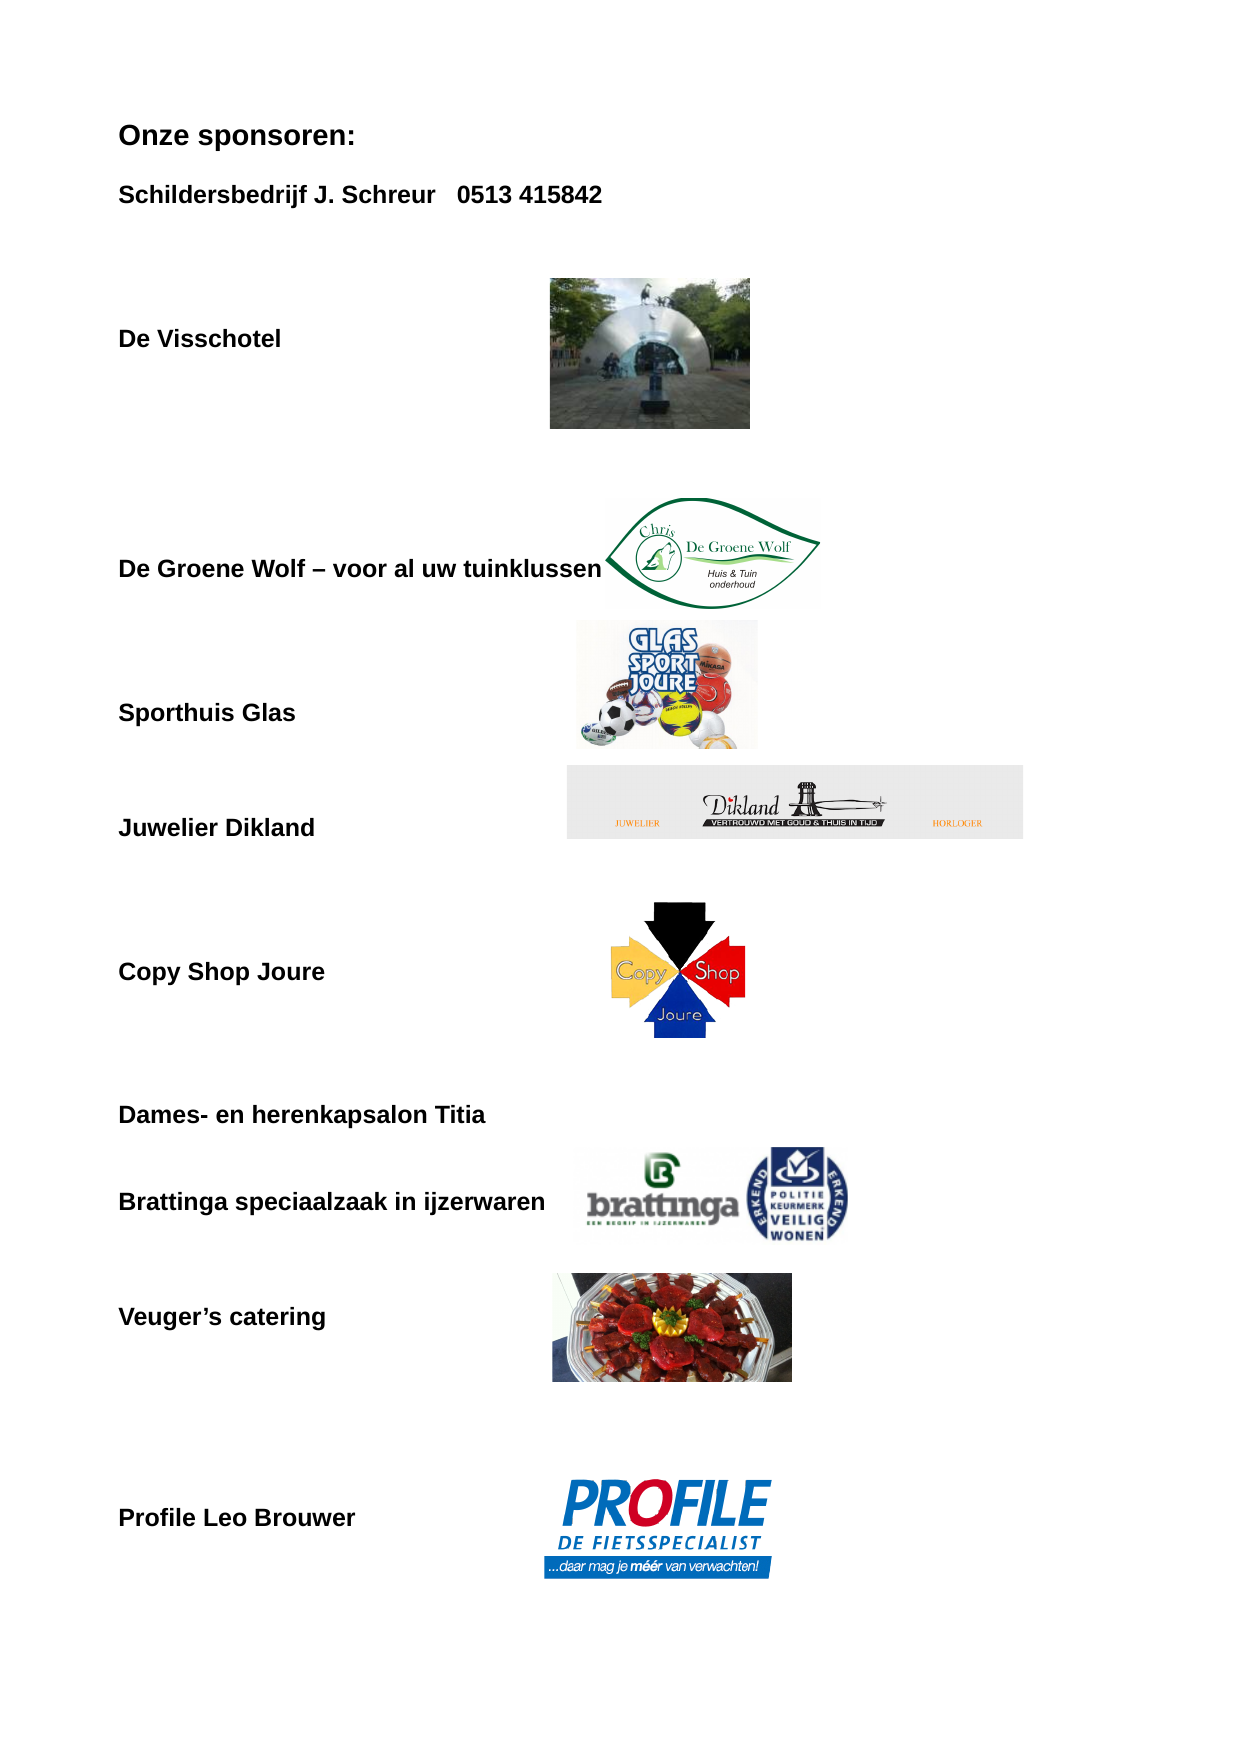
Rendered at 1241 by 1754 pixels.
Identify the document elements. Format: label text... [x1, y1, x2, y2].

text [821, 554, 1122, 583]
picture [610, 902, 746, 1038]
text Profile Leo Brouwer [118, 1503, 544, 1532]
text De Groene Wolf – voor al uw tuinklussen [118, 554, 605, 583]
text Veuger’s catering [118, 1302, 552, 1330]
text [848, 1187, 1122, 1215]
text [750, 324, 1122, 353]
text [746, 957, 1122, 985]
text Dames- en herenkapsalon Titia [118, 1100, 1122, 1129]
text Onze sponsoren: [118, 118, 1122, 152]
picture [544, 1447, 774, 1583]
picture [549, 278, 750, 429]
text De Visschotel [118, 324, 549, 353]
text Copy Shop Joure [118, 957, 610, 985]
text Juwelier Dikland [118, 813, 1122, 842]
picture [605, 498, 821, 609]
text [774, 1503, 1122, 1532]
picture [576, 620, 758, 749]
picture [573, 1147, 848, 1245]
picture [566, 765, 1024, 839]
text [792, 1302, 1122, 1330]
text [758, 698, 1122, 727]
text Sporthuis Glas [118, 698, 576, 727]
text Brattinga speciaalzaak in ijzerwaren [118, 1187, 573, 1215]
text Schildersbedrijf J. Schreur 0513 415842 [118, 180, 1122, 209]
picture [552, 1273, 792, 1382]
